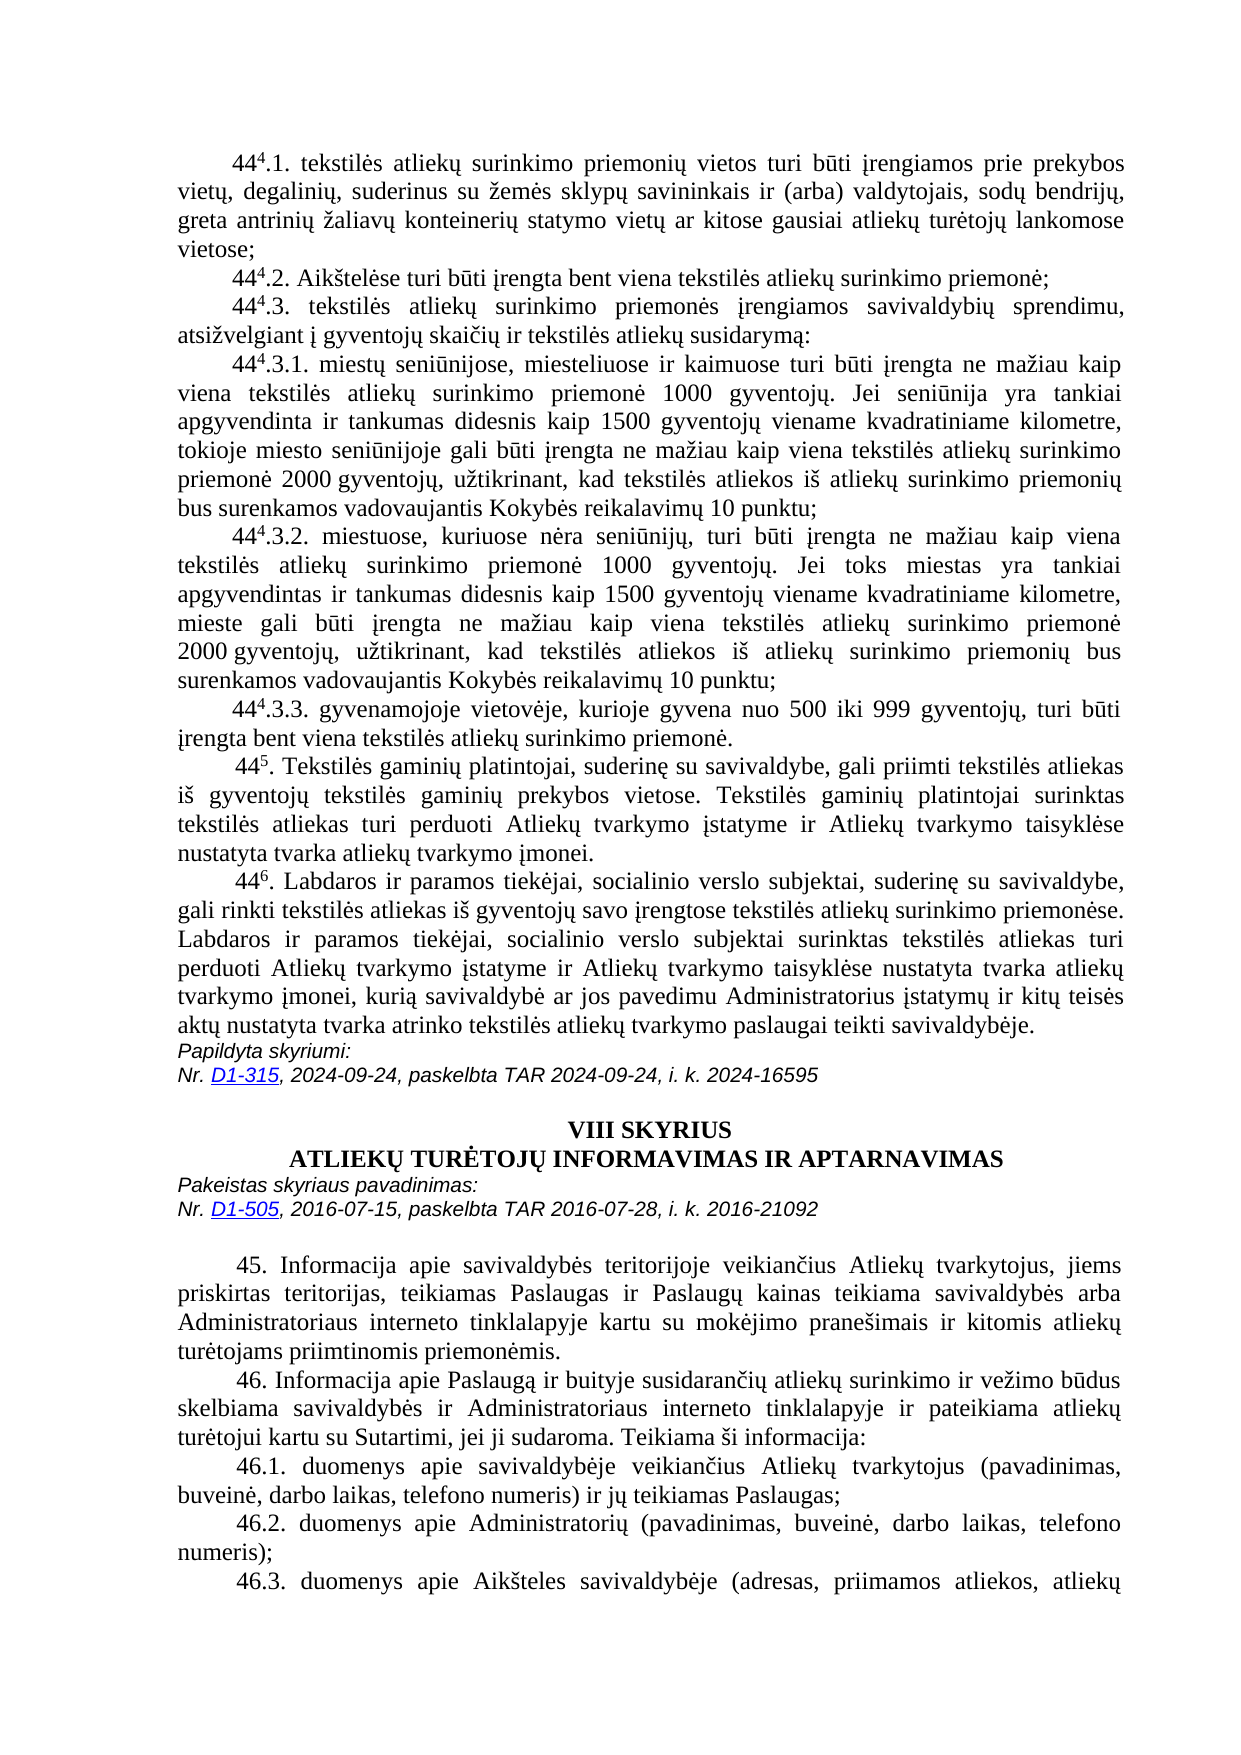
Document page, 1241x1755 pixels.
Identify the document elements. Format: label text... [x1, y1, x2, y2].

text ATLIEKŲ TURĖTOJŲ INFORMAVIMAS IR APTARNAVIMAS [177, 1144, 1122, 1173]
text 46.2. duomenys apie Administratorių (pavadinimas, buveinė, darbo laikas, telefono numeris); [177, 1508, 1122, 1566]
text 444.3.3. gyvenamojoje vietovėje, kurioje gyvena nuo 500 iki 999 gyventojų, turi būti įrengta bent viena tekstilės atliekų surinkimo priemonė. [177, 694, 1122, 751]
text 45. Informacija apie savivaldybės teritorijoje veikiančius Atliekų tvarkytojus, jiems priskirtas teritorijas, teikiamas Paslaugas ir Paslaugų kainas teikiama savivaldybės arba Administratoriaus interneto tinklalapyje kartu su mokėjimo pranešimais ir kitomis atliekų turėtojams priimtinomis priemonėmis. [177, 1250, 1122, 1365]
text 446. Labdaros ir paramos tiekėjai, socialinio verslo subjektai, suderinę su savivaldybe, gali rinkti tekstilės atliekas iš gyventojų savo įrengtose tekstilės atliekų surinkimo priemonėse. Labdaros ir paramos tiekėjai, socialinio verslo subjektai surinktas tekstilės atliekas turi perduoti Atliekų tvarkymo įstatyme ir Atliekų tvarkymo taisyklėse nustatyta tvarka atliekų tvarkymo įmonei, kurią savivaldybė ar jos pavedimu Administratorius įstatymų ir kitų teisės aktų nustatyta tvarka atrinko tekstilės atliekų tvarkymo paslaugai teikti savivaldybėje. [177, 866, 1125, 1039]
text Pakeistas skyriaus pavadinimas: [177, 1173, 1122, 1197]
text 444.3.1. miestų seniūnijose, miesteliuose ir kaimuose turi būti įrengta ne mažiau kaip viena tekstilės atliekų surinkimo priemonė 1000 gyventojų. Jei seniūnija yra tankiai apgyvendinta ir tankumas didesnis kaip 1500 gyventojų viename kvadratiniame kilometre, tokioje miesto seniūnijoje gali būti įrengta ne mažiau kaip viena tekstilės atliekų surinkimo priemonė 2000 gyventojų, užtikrinant, kad tekstilės atliekos iš atliekų surinkimo priemonių bus surenkamos vadovaujantis Kokybės reikalavimų 10 punktu; [177, 349, 1122, 521]
text VIII SKYRIUS [177, 1116, 1122, 1144]
text 46. Informacija apie Paslaugą ir buityje susidarančių atliekų surinkimo ir vežimo būdus skelbiama savivaldybės ir Administratoriaus interneto tinklalapyje ir pateikiama atliekų turėtojui kartu su Sutartimi, jei ji sudaroma. Teikiama ši informacija: [177, 1365, 1122, 1451]
text 444.2. Aikštelėse turi būti įrengta bent viena tekstilės atliekų surinkimo priemonė; [174, 263, 1125, 291]
text 445. Tekstilės gaminių platintojai, suderinę su savivaldybe, gali priimti tekstilės atliekas iš gyventojų tekstilės gaminių prekybos vietose. Tekstilės gaminių platintojai surinktas tekstilės atliekas turi perduoti Atliekų tvarkymo įstatyme ir Atliekų tvarkymo taisyklėse nustatyta tvarka atliekų tvarkymo įmonei. [177, 751, 1125, 866]
text 46.3. duomenys apie Aikšteles savivaldybėje (adresas, priimamos atliekos, atliekų [177, 1566, 1122, 1595]
text 444.1. tekstilės atliekų surinkimo priemonių vietos turi būti įrengiamos prie prekybos vietų, degalinių, suderinus su žemės sklypų savininkais ir (arba) valdytojais, sodų bendrijų, greta antrinių žaliavų konteinerių statymo vietų ar kitose gausiai atliekų turėtojų lankomose vietose; [177, 148, 1125, 263]
text Papildyta skyriumi: [177, 1039, 1122, 1063]
text Nr. D1-505, 2016-07-15, paskelbta TAR 2016-07-28, i. k. 2016-21092 [177, 1197, 1122, 1221]
text 46.1. duomenys apie savivaldybėje veikiančius Atliekų tvarkytojus (pavadinimas, buveinė, darbo laikas, telefono numeris) ir jų teikiamas Paslaugas; [177, 1451, 1122, 1508]
text Nr. D1-315, 2024-09-24, paskelbta TAR 2024-09-24, i. k. 2024-16595 [177, 1063, 1122, 1087]
text 444.3. tekstilės atliekų surinkimo priemonės įrengiamos savivaldybių sprendimu, atsižvelgiant į gyventojų skaičių ir tekstilės atliekų susidarymą: [177, 291, 1125, 349]
text 444.3.2. miestuose, kuriuose nėra seniūnijų, turi būti įrengta ne mažiau kaip viena tekstilės atliekų surinkimo priemonė 1000 gyventojų. Jei toks miestas yra tankiai apgyvendintas ir tankumas didesnis kaip 1500 gyventojų viename kvadratiniame kilometre, mieste gali būti įrengta ne mažiau kaip viena tekstilės atliekų surinkimo priemonė 2000 gyventojų, užtikrinant, kad tekstilės atliekos iš atliekų surinkimo priemonių bus surenkamos vadovaujantis Kokybės reikalavimų 10 punktu; [177, 521, 1122, 694]
